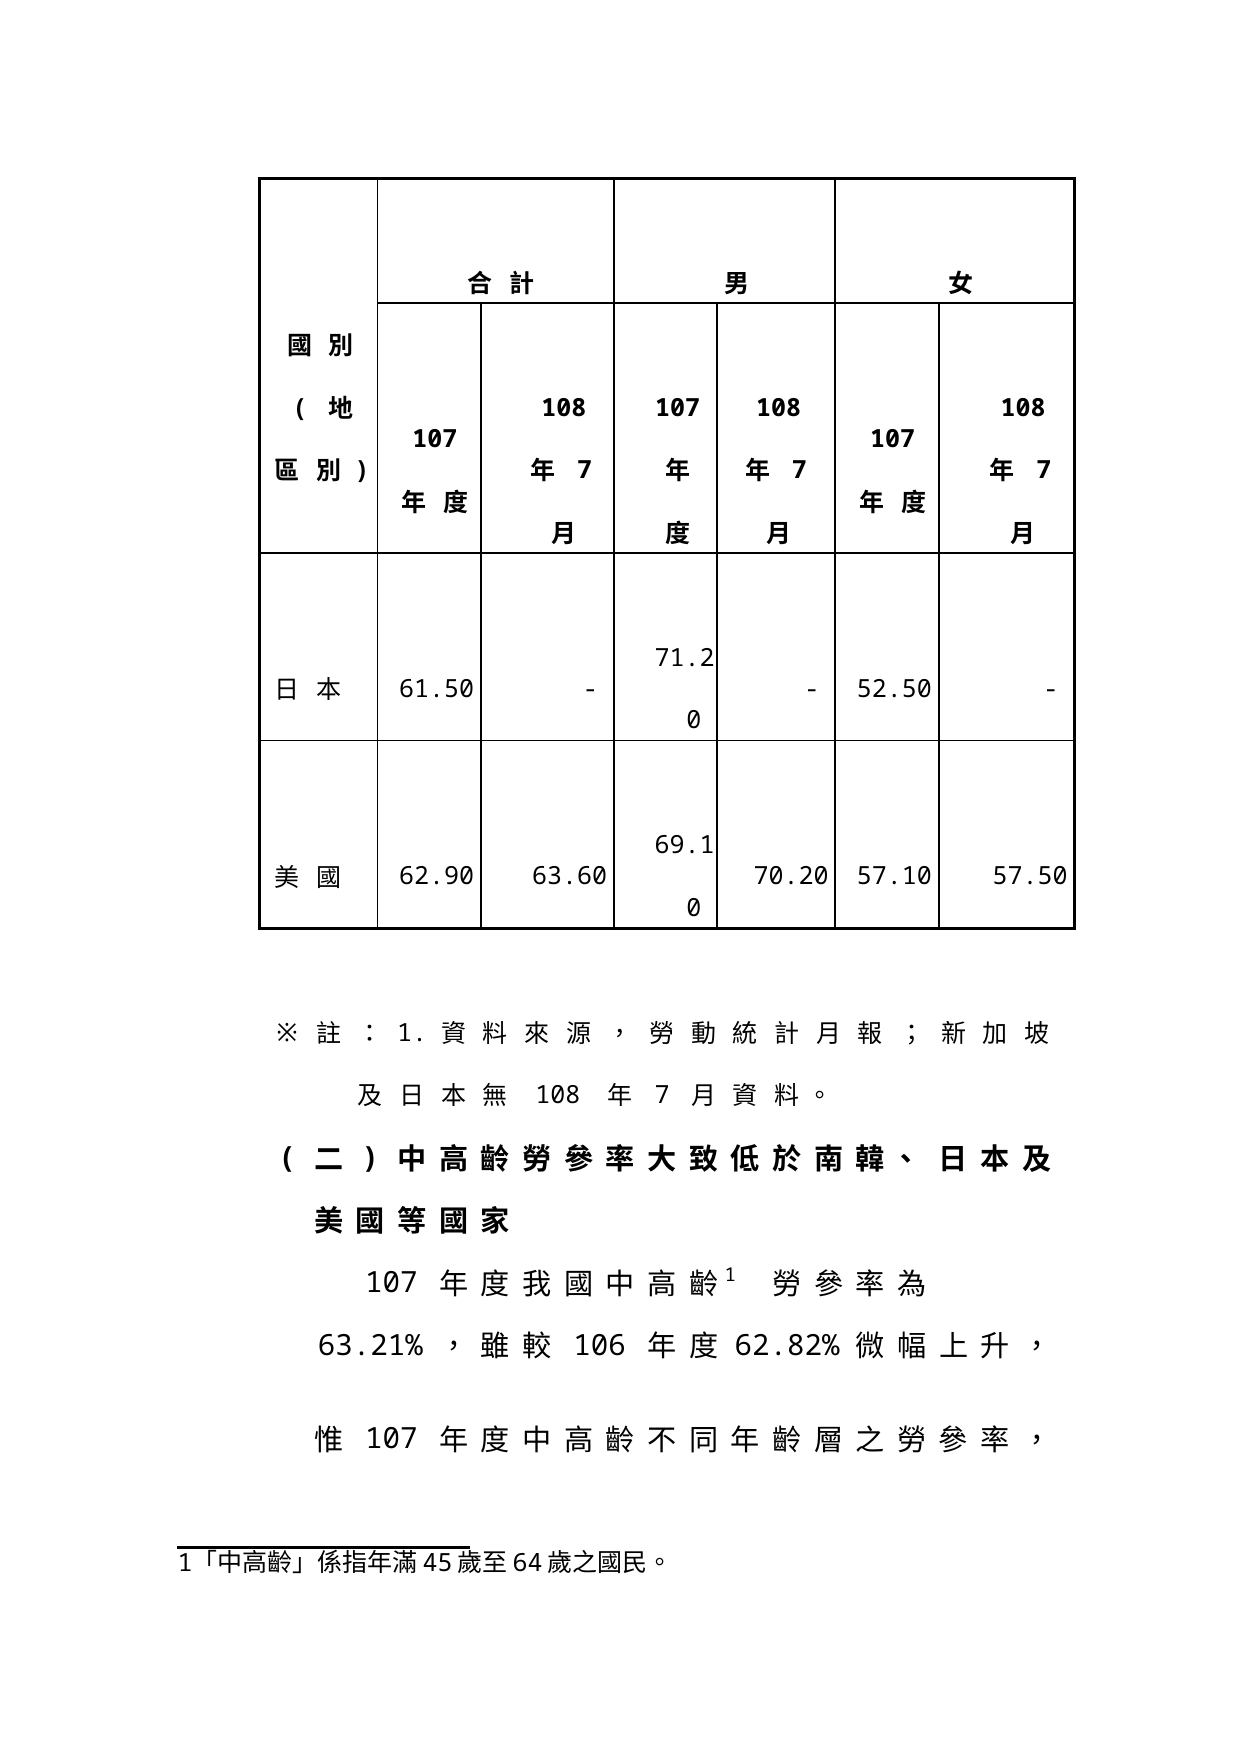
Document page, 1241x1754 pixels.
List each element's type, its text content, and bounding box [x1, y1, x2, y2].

table_cell 107年度 [836, 304, 938, 552]
text 107年度我國中高齡勞參率為63.21%，雖較106年度62.82%微幅上升，惟107年度中高齡不同年齡層之勞參率， [271, 1240, 1058, 1490]
table_cell 57.50 [940, 741, 1073, 927]
table_cell 108年7月 [718, 304, 834, 552]
table_cell 57.10 [836, 741, 938, 927]
table_header 合計 [378, 180, 613, 302]
text ※註：1.資料來源，勞動統計月報；新加坡及日本無108年7月資料。 [256, 990, 1058, 1115]
table_cell 71.20 [615, 554, 716, 740]
table_cell 108年7月 [482, 304, 613, 552]
table_cell 61.50 [378, 554, 480, 740]
text 「中高齡」係指年滿45歲至64歲之國民。 [177, 1548, 1063, 1577]
table_cell 52.50 [836, 554, 938, 740]
table_header 男 [615, 180, 834, 302]
table_cell - [940, 554, 1073, 740]
table_header 國別 (地區別) [261, 180, 377, 552]
text (二)中高齡勞參率大致低於南韓、日本及美國等國家 [242, 1115, 1058, 1240]
table_cell 63.60 [482, 741, 613, 927]
table_cell 70.20 [718, 741, 834, 927]
table_cell 107年度 [615, 304, 716, 552]
table_cell - [482, 554, 613, 740]
table_cell 美國 [261, 741, 377, 927]
table_header 女 [836, 180, 1073, 302]
table_cell 62.90 [378, 741, 480, 927]
table_cell 69.10 [615, 741, 716, 927]
table_cell 108年7月 [940, 304, 1073, 552]
table_cell 107年度 [378, 304, 480, 552]
table_cell 日本 [261, 554, 377, 740]
table_cell - [718, 554, 834, 740]
